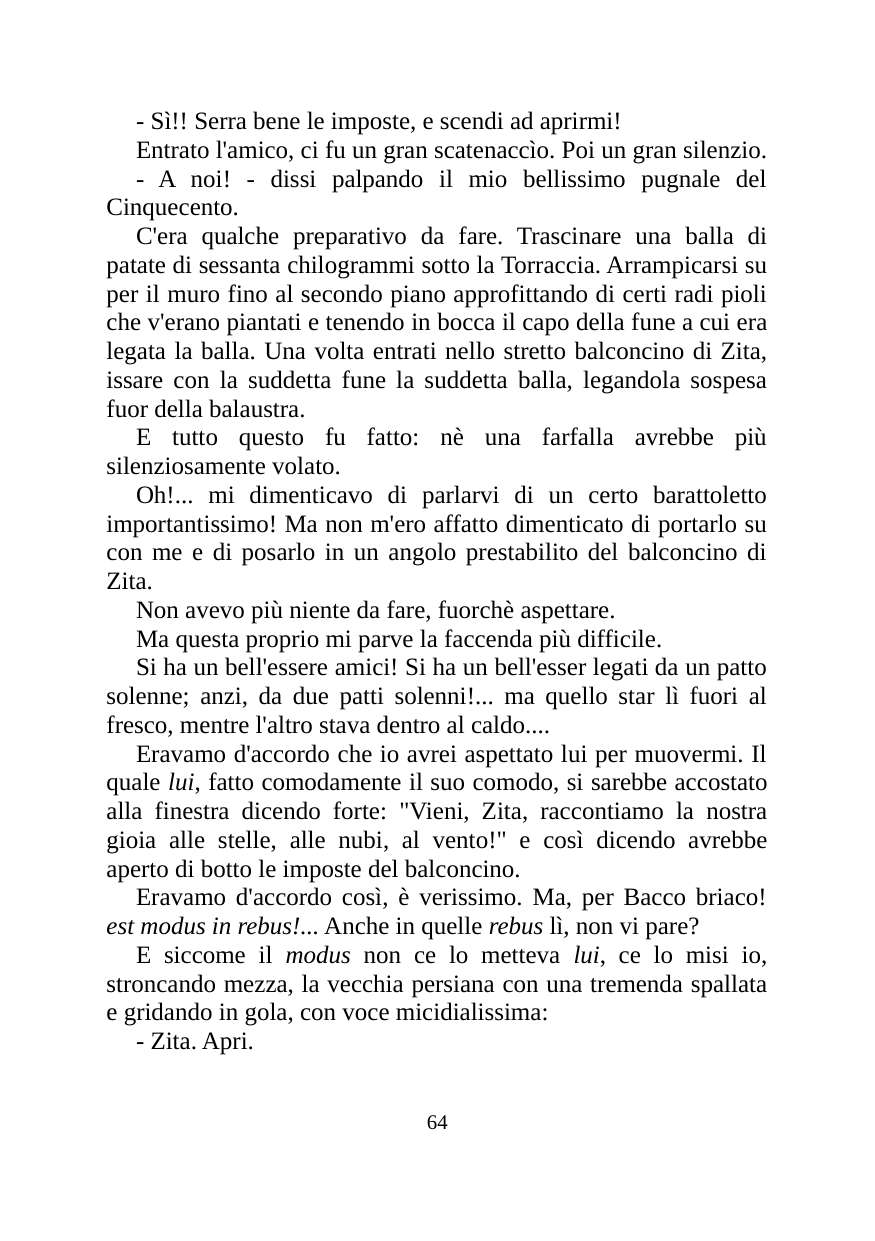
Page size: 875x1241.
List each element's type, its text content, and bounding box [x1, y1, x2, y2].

text Entrato l'amico, ci fu un gran scatenaccìo. Poi un gran silenzio. [106, 135, 768, 164]
text E siccome il modus non ce lo metteva lui, ce lo misi io, stroncando mezza, la vecchia persiana con una tremenda spallata e gridando in gola, con voce micidialissima: [106, 940, 768, 1026]
text - A noi! - dissi palpando il mio bellissimo pugnale del Cinquecento. [106, 164, 768, 221]
text E tutto questo fu fatto: nè una farfalla avrebbe più silenziosamente volato. [106, 422, 768, 480]
text - Sì!! Serra bene le imposte, e scendi ad aprirmi! [106, 106, 768, 135]
text Ma questa proprio mi parve la faccenda più difficile. [106, 624, 768, 652]
text Eravamo d'accordo che io avrei aspettato lui per muovermi. Il quale lui, fatto comodamente il suo comodo, si sarebbe accostato alla finestra dicendo forte: "Vieni, Zita, raccontiamo la nostra gioia alle stelle, alle nubi, al vento!" e così dicendo avrebbe aperto di botto le imposte del balconcino. [106, 739, 768, 882]
text Non avevo più niente da fare, fuorchè aspettare. [106, 595, 768, 624]
text Si ha un bell'essere amici! Si ha un bell'esser legati da un patto solenne; anzi, da due patti solenni!... ma quello star lì fuori al fresco, mentre l'altro stava dentro al caldo.... [106, 652, 768, 739]
text Eravamo d'accordo così, è verissimo. Ma, per Bacco briaco! est modus in rebus!... Anche in quelle rebus lì, non vi pare? [106, 882, 768, 940]
text C'era qualche preparativo da fare. Trascinare una balla di patate di sessanta chilogrammi sotto la Torraccia. Arrampicarsi su per il muro fino al secondo piano approfittando di certi radi pioli che v'erano piantati e tenendo in bocca il capo della fune a cui era legata la balla. Una volta entrati nello stretto balconcino di Zita, issare con la suddetta fune la suddetta balla, legandola sospesa fuor della balaustra. [106, 221, 768, 422]
text Oh!... mi dimenticavo di parlarvi di un certo barattoletto importantissimo! Ma non m'ero affatto dimenticato di portarlo su con me e di posarlo in un angolo prestabilito del balconcino di Zita. [106, 480, 768, 595]
text - Zita. Apri. [106, 1026, 768, 1055]
